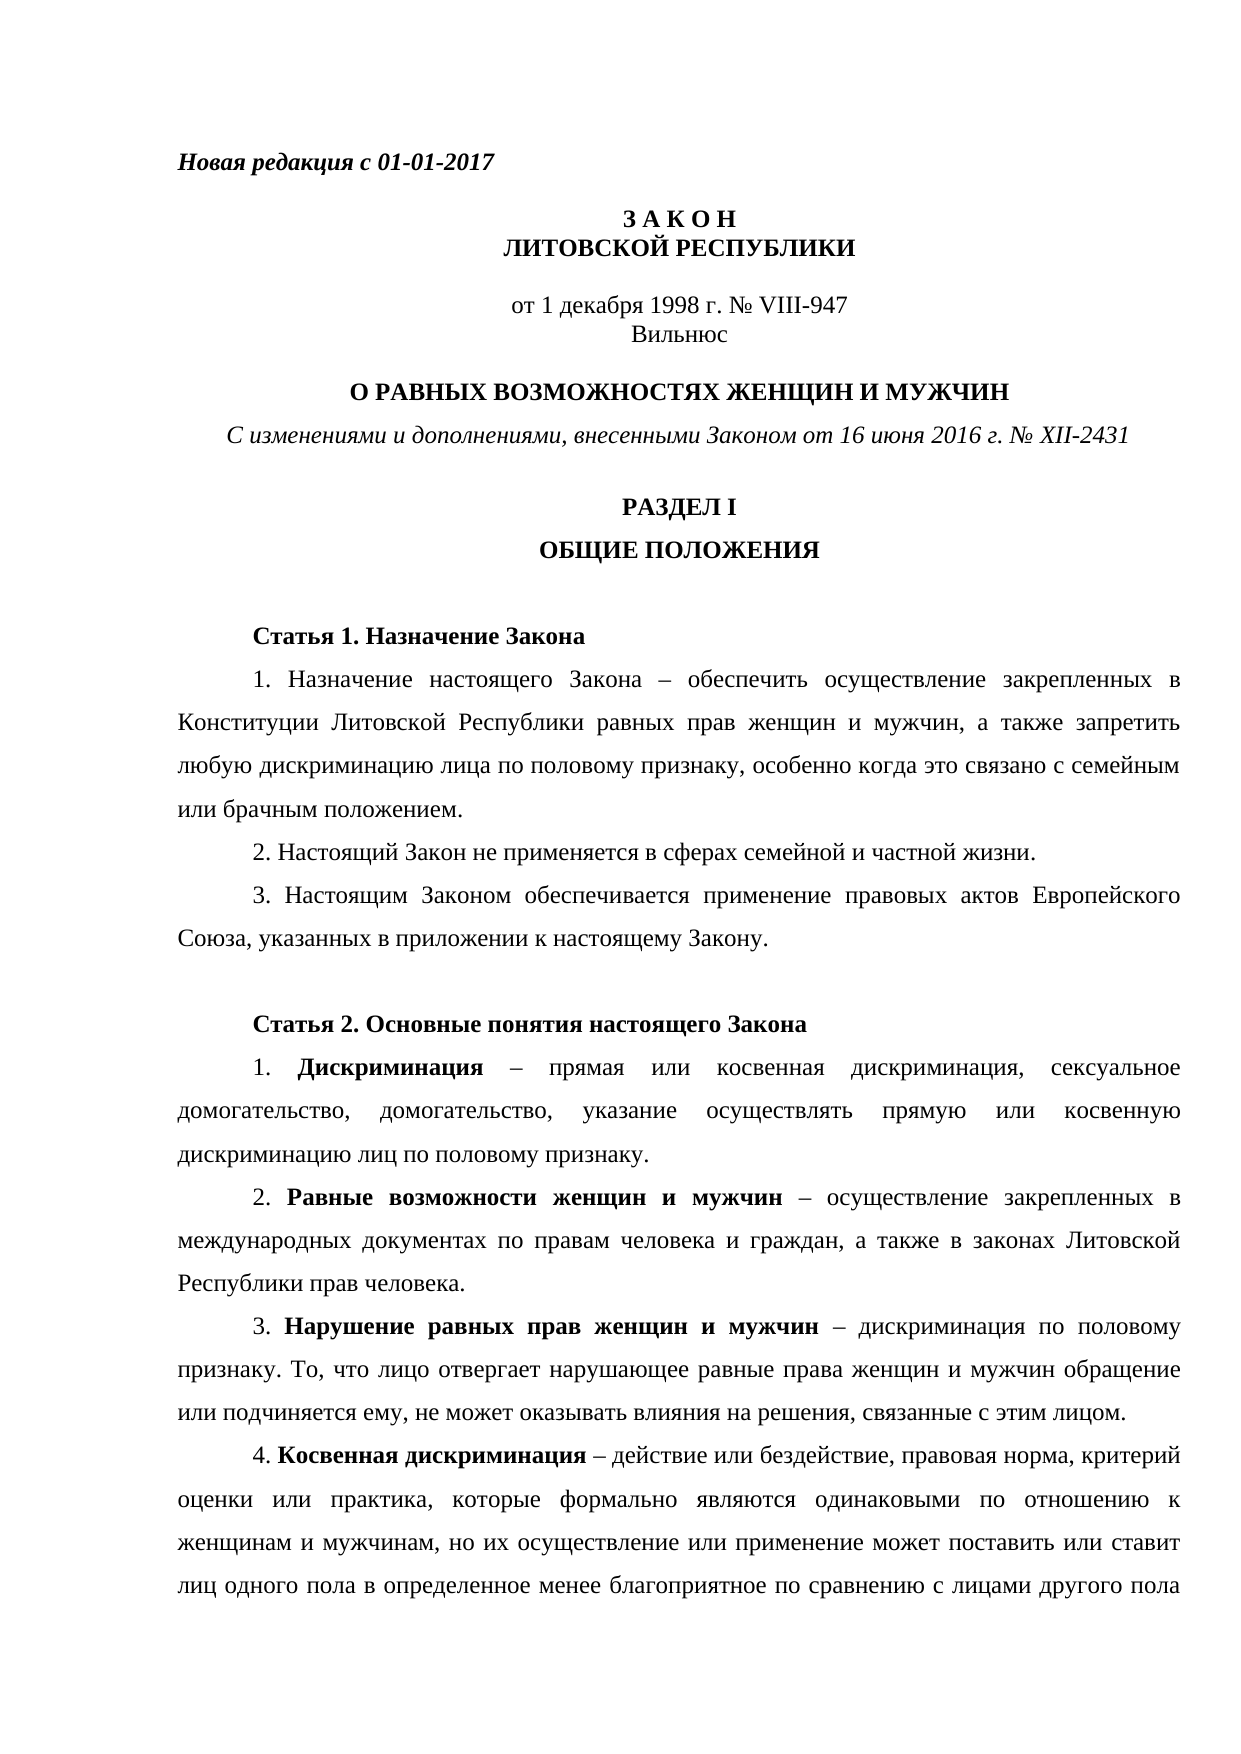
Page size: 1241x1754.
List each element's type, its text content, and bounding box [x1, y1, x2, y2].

text 3. Нарушение равных прав женщин и мужчин – дискриминация по половому признаку. То, что лицо отвергает нарушающее равные права женщин и мужчин обращение или подчиняется ему, не может оказывать влияния на решения, связанные с этим лицом. [177, 1311, 1181, 1426]
text Статья 2. Основные понятия настоящего Закона [177, 1009, 1181, 1038]
text 2. Настоящий Закон не применяется в сферах семейной и частной жизни. [177, 837, 1181, 866]
text О РАВНЫХ ВОЗМОЖНОСТЯХ ЖЕНЩИН И МУЖЧИН [177, 377, 1181, 406]
text Статья 1. Назначение Закона [177, 621, 1181, 650]
text 3. Настоящим Законом обеспечивается применение правовых актов Европейского Союза, указанных в приложении к настоящему Закону. [177, 880, 1181, 952]
text 1. Дискриминация – прямая или косвенная дискриминация, сексуальное домогательство, домогательство, указание осуществлять прямую или косвенную дискриминацию лиц по половому признаку. [177, 1052, 1181, 1167]
text Вильнюс [177, 319, 1181, 348]
text ЛИТОВСКОЙ РЕСПУБЛИКИ [177, 233, 1181, 262]
text З А К О Н [177, 204, 1181, 233]
text РАЗДЕЛ I [177, 492, 1181, 521]
text C изменениями и дополнениями, внесенными Законом от 16 июня 2016 г. № XII-2431 [177, 420, 1181, 449]
text от 1 декабря 1998 г. № VIII-947 [177, 291, 1181, 319]
text Новая редакция с 01-01-2017 [177, 147, 1181, 176]
text ОБЩИЕ ПОЛОЖЕНИЯ [177, 535, 1181, 564]
text 4. Косвенная дискриминация – действие или бездействие, правовая норма, критерий оценки или практика, которые формально являются одинаковыми по отношению к женщинам и мужчинам, но их осуществление или применение может поставить или ставит лиц одного пола в определенное менее благоприятное по сравнению с лицами другого пола [177, 1441, 1181, 1599]
text 1. Назначение настоящего Закона – обеспечить осуществление закрепленных в Конституции Литовской Республики равных прав женщин и мужчин, а также запретить любую дискриминацию лица по половому признаку, особенно когда это связано с семейным или брачным положением. [177, 664, 1181, 822]
text 2. Равные возможности женщин и мужчин – осуществление закрепленных в международных документах по правам человека и граждан, а также в законах Литовской Республики прав человека. [177, 1182, 1181, 1297]
